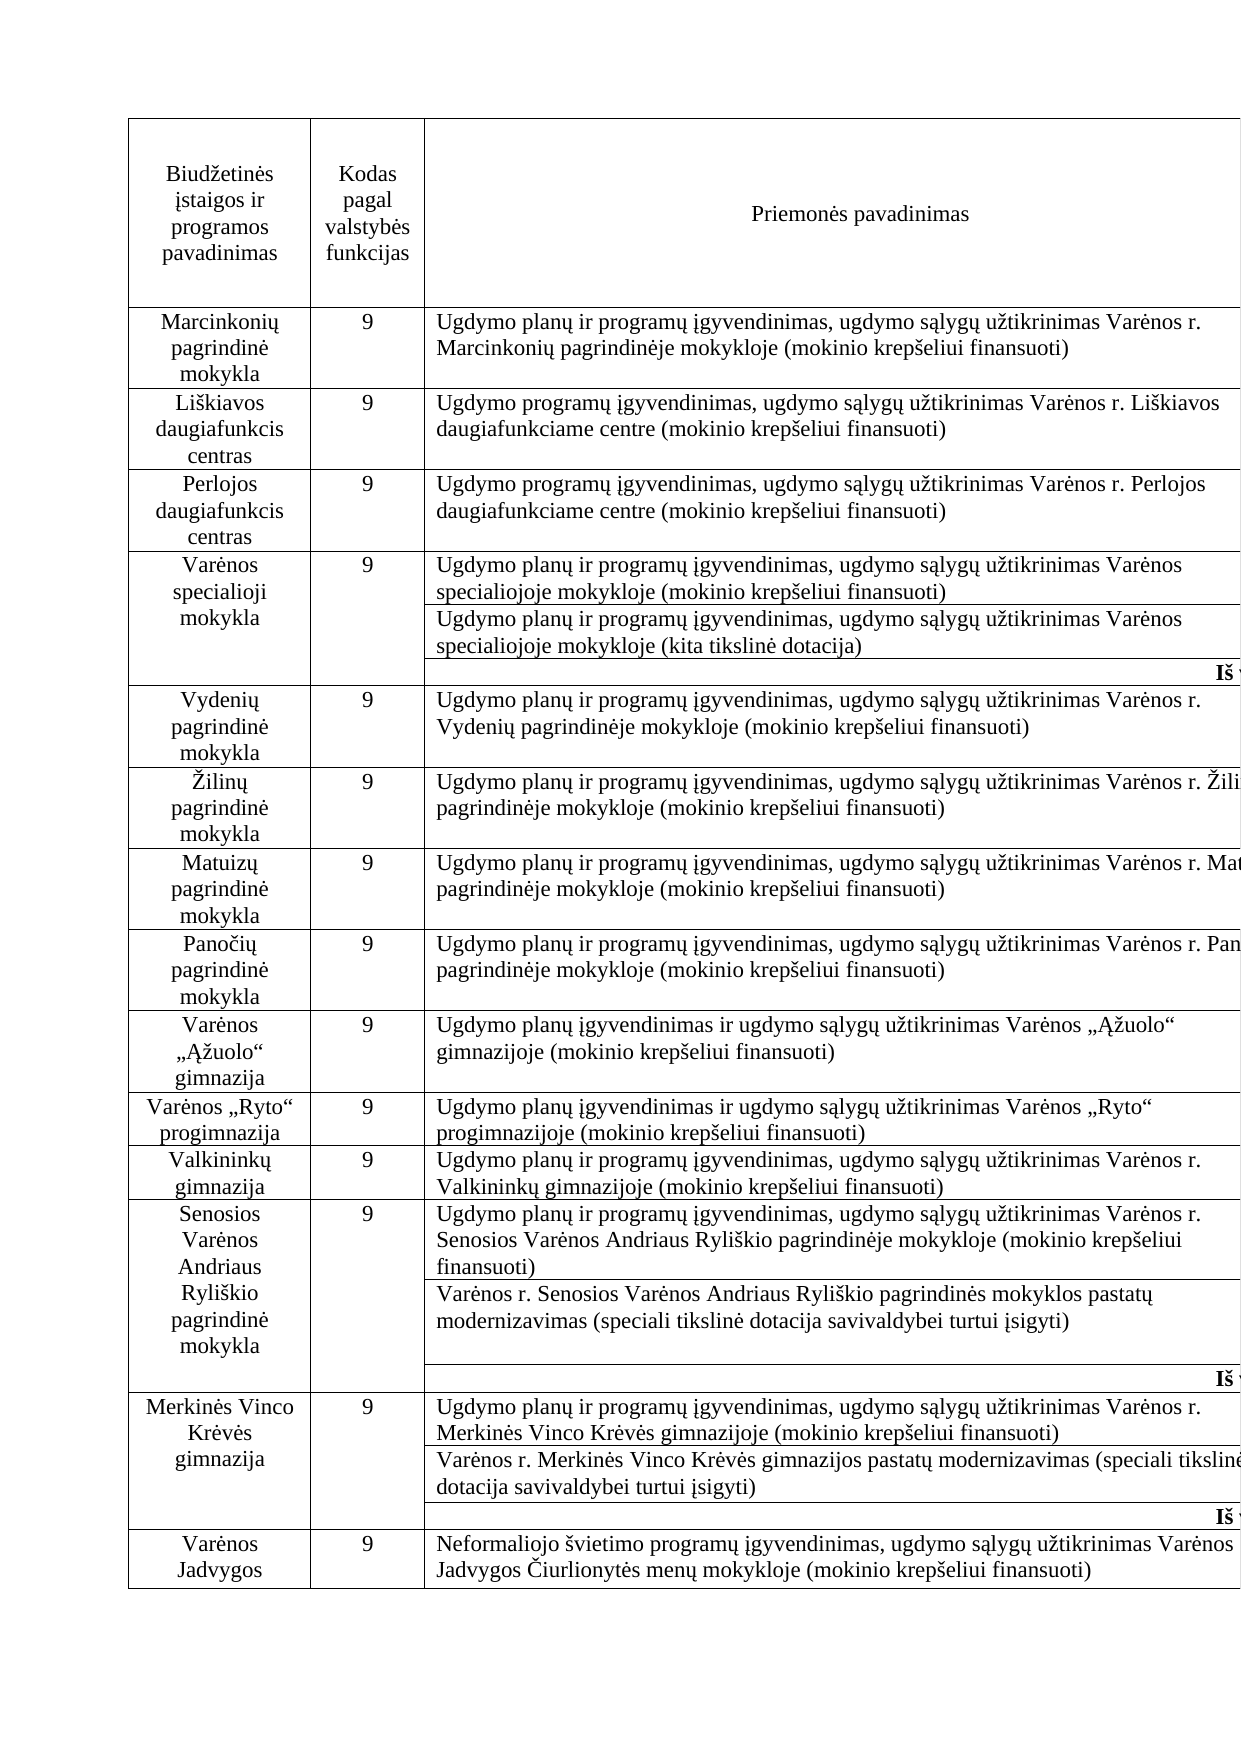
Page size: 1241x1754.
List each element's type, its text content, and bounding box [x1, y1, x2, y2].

table_cell Ugdymo planų ir programų įgyvendinimas, ugdymo sąlygų užtikrinimas Varėnos r. Panočių pagrindinėje mokykloje (mokinio krepšeliui finansuoti) [425, 930, 1240, 1010]
table_cell 9 [311, 1393, 424, 1529]
table_header Biudžetinės įstaigos ir programos pavadinimas [129, 119, 310, 307]
table_cell Panočių pagrindinė mokykla [129, 930, 310, 1010]
table_cell 9 [311, 1011, 424, 1092]
table_cell Perlojos daugiafunkcis centras [129, 470, 310, 551]
table_cell Ugdymo planų ir programų įgyvendinimas, ugdymo sąlygų užtikrinimas Varėnos r. Vydenių pagrindinėje mokykloje (mokinio krepšeliui finansuoti) [425, 686, 1240, 767]
table_cell Ugdymo planų įgyvendinimas ir ugdymo sąlygų užtikrinimas Varėnos „Ryto“ progimnazijoje (mokinio krepšeliui finansuoti) [425, 1093, 1240, 1145]
table_cell Liškiavos daugiafunkcis centras [129, 389, 310, 469]
table_cell Varėnos r. Senosios Varėnos Andriaus Ryliškio pagrindinės mokyklos pastatų modernizavimas (speciali tikslinė dotacija savivaldybei turtui įsigyti) [425, 1280, 1240, 1364]
table_cell 9 [311, 389, 424, 469]
table_cell Matuizų pagrindinė mokykla [129, 849, 310, 929]
table_cell Ugdymo planų ir programų įgyvendinimas, ugdymo sąlygų užtikrinimas Varėnos r. Merkinės Vinco Krėvės gimnazijoje (mokinio krepšeliui finansuoti) [425, 1393, 1240, 1445]
table_cell Merkinės Vinco Krėvės gimnazija [129, 1393, 310, 1529]
table_cell Ugdymo programų įgyvendinimas, ugdymo sąlygų užtikrinimas Varėnos r. Liškiavos daugiafunkciame centre (mokinio krepšeliui finansuoti) [425, 389, 1240, 469]
table_cell Vydenių pagrindinė mokykla [129, 686, 310, 767]
table_cell Varėnos r. Merkinės Vinco Krėvės gimnazijos pastatų modernizavimas (speciali tikslinė dotacija savivaldybei turtui įsigyti) [425, 1446, 1240, 1502]
table_cell Iš viso: [425, 1503, 1240, 1529]
table_cell Varėnos „Ryto“ progimnazija [129, 1093, 310, 1145]
table_cell Ugdymo planų ir programų įgyvendinimas, ugdymo sąlygų užtikrinimas Varėnos r. Senosios Varėnos Andriaus Ryliškio pagrindinėje mokykloje (mokinio krepšeliui finansuoti) [425, 1200, 1240, 1279]
table_cell Ugdymo planų ir programų įgyvendinimas, ugdymo sąlygų užtikrinimas Varėnos r. Žilinų pagrindinėje mokykloje (mokinio krepšeliui finansuoti) [425, 768, 1240, 848]
table_cell 9 [311, 1200, 424, 1392]
table_cell 9 [311, 308, 424, 388]
table_cell Iš viso: [425, 659, 1240, 685]
table_cell 9 [311, 1530, 424, 1588]
table_header Kodas pagal valstybės funkcijas [311, 119, 424, 307]
table_cell Neformaliojo švietimo programų įgyvendinimas, ugdymo sąlygų užtikrinimas Varėnos Jadvygos Čiurlionytės menų mokykloje (mokinio krepšeliui finansuoti) [425, 1530, 1240, 1588]
table_cell Varėnos specialioji mokykla [129, 552, 310, 685]
table_cell Ugdymo planų ir programų įgyvendinimas, ugdymo sąlygų užtikrinimas Varėnos specialiojoje mokykloje (mokinio krepšeliui finansuoti) [425, 552, 1240, 604]
table_cell Ugdymo planų įgyvendinimas ir ugdymo sąlygų užtikrinimas Varėnos „Ąžuolo“ gimnazijoje (mokinio krepšeliui finansuoti) [425, 1011, 1240, 1092]
table_cell 9 [311, 470, 424, 551]
table_cell 9 [311, 849, 424, 929]
table_cell Ugdymo planų ir programų įgyvendinimas, ugdymo sąlygų užtikrinimas Varėnos r. Marcinkonių pagrindinėje mokykloje (mokinio krepšeliui finansuoti) [425, 308, 1240, 388]
table_cell Žilinų pagrindinė mokykla [129, 768, 310, 848]
table_cell Varėnos Jadvygos [129, 1530, 310, 1588]
table_cell Valkininkų gimnazija [129, 1146, 310, 1199]
table_cell Iš viso: [425, 1365, 1240, 1392]
table_cell Ugdymo planų ir programų įgyvendinimas, ugdymo sąlygų užtikrinimas Varėnos r. Matuizų pagrindinėje mokykloje (mokinio krepšeliui finansuoti) [425, 849, 1240, 929]
table_cell 9 [311, 1093, 424, 1145]
table_cell Ugdymo programų įgyvendinimas, ugdymo sąlygų užtikrinimas Varėnos r. Perlojos daugiafunkciame centre (mokinio krepšeliui finansuoti) [425, 470, 1240, 551]
table_cell 9 [311, 1146, 424, 1199]
table_cell Ugdymo planų ir programų įgyvendinimas, ugdymo sąlygų užtikrinimas Varėnos specialiojoje mokykloje (kita tikslinė dotacija) [425, 605, 1240, 658]
table_cell 9 [311, 768, 424, 848]
table_cell Ugdymo planų ir programų įgyvendinimas, ugdymo sąlygų užtikrinimas Varėnos r. Valkininkų gimnazijoje (mokinio krepšeliui finansuoti) [425, 1146, 1240, 1199]
table_cell 9 [311, 930, 424, 1010]
table_cell 9 [311, 686, 424, 767]
table_cell 9 [311, 552, 424, 685]
table_cell Varėnos „Ąžuolo“ gimnazija [129, 1011, 310, 1092]
table_cell Senosios Varėnos Andriaus Ryliškio pagrindinė mokykla [129, 1200, 310, 1392]
table_cell Marcinkonių pagrindinė mokykla [129, 308, 310, 388]
table_header Priemonės pavadinimas [425, 119, 1240, 307]
